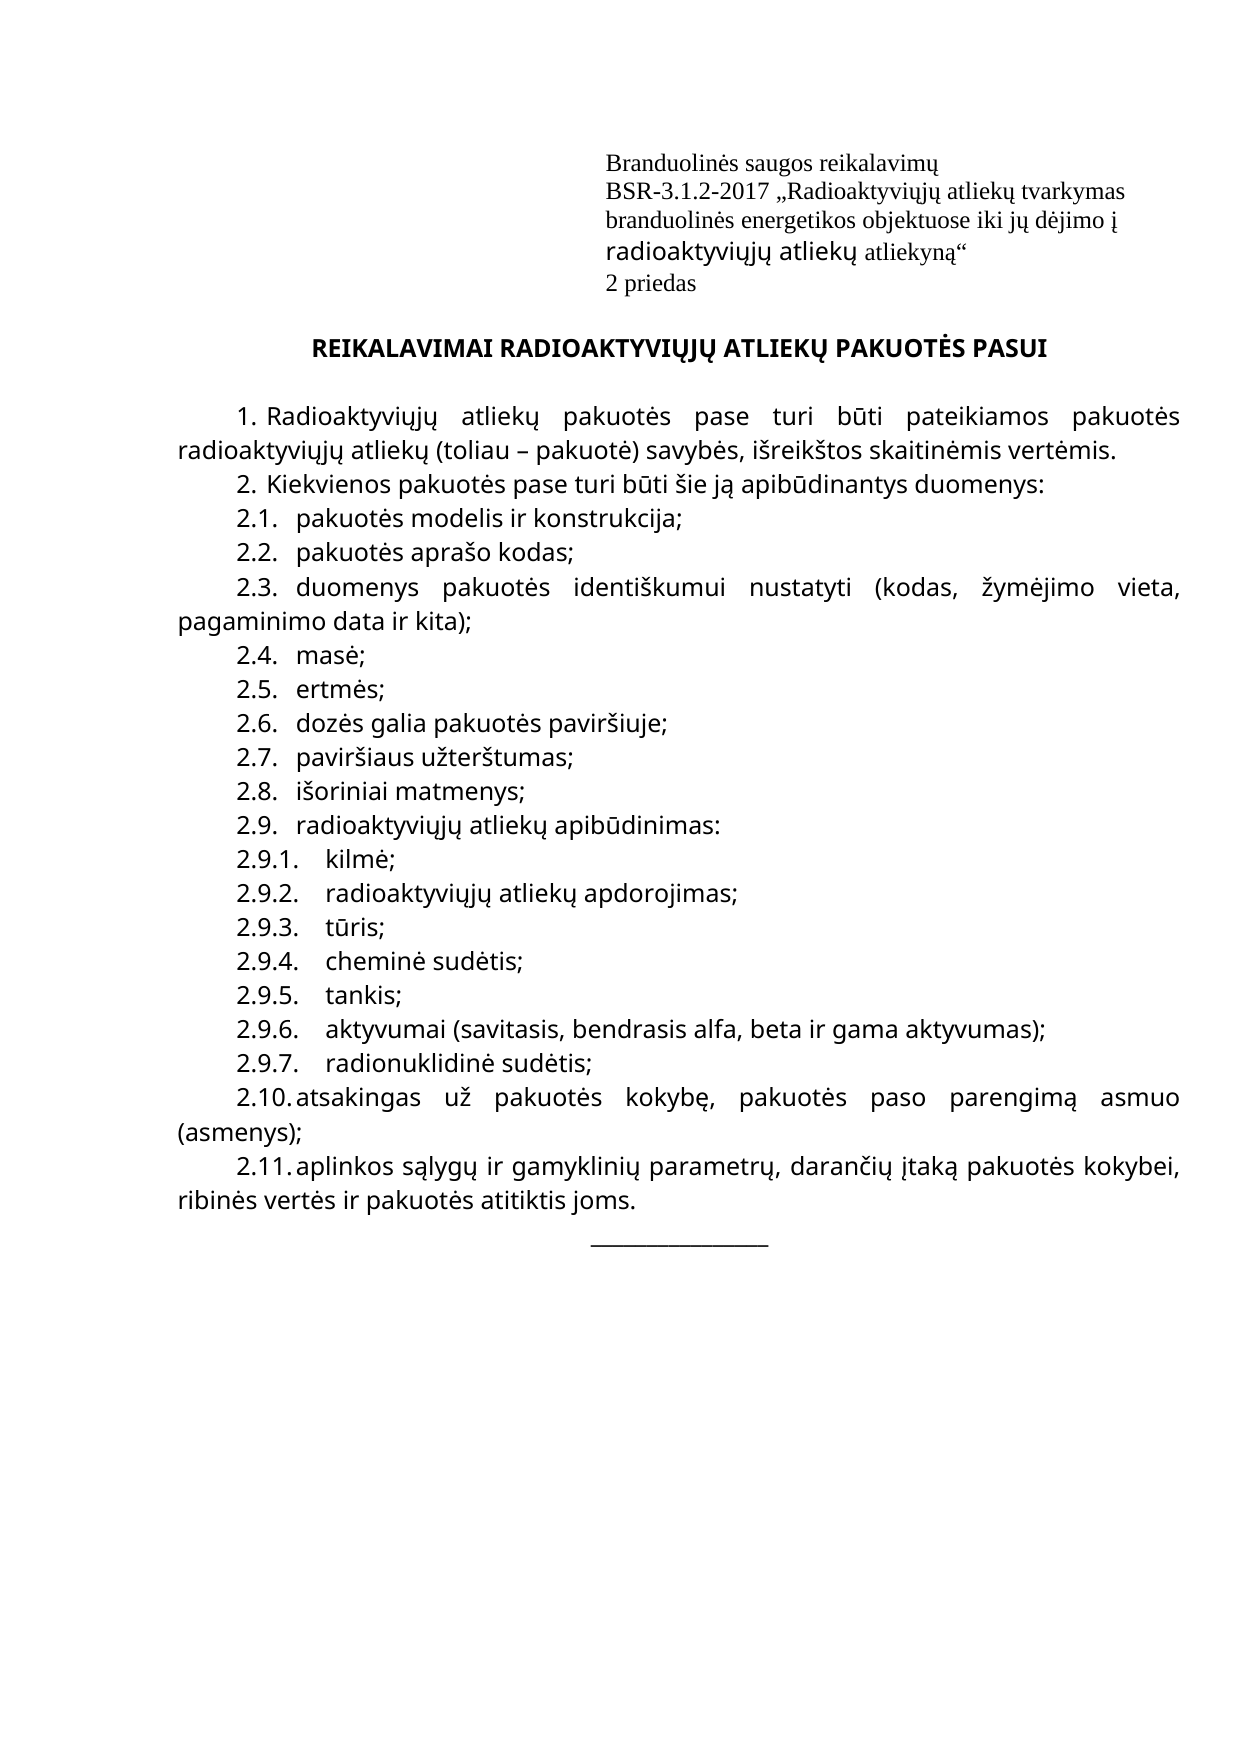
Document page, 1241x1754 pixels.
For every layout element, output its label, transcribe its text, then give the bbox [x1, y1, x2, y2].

text 2.2. pakuotės aprašo kodas; [177, 535, 1181, 569]
text 2. Kiekvienos pakuotės pase turi būti šie ją apibūdinantys duomenys: [177, 467, 1181, 501]
text BSR-3.1.2-2017 „Radioaktyviųjų atliekų tvarkymas [605, 176, 1181, 205]
text 2.9.4. cheminė sudėtis; [177, 944, 1181, 978]
text 2.8. išoriniai matmenys; [177, 773, 1181, 808]
text 2.9.7. radionuklidinė sudėtis; [177, 1046, 1181, 1080]
text radioaktyviųjų atliekų atliekyną“ [605, 234, 1181, 268]
text REIKALAVIMAI RADIOAKTYVIŲJŲ ATLIEKŲ PAKUOTĖS PASUI [177, 331, 1181, 365]
text 2.9.2. radioaktyviųjų atliekų apdorojimas; [177, 876, 1181, 910]
text 2.1. pakuotės modelis ir konstrukcija; [177, 501, 1181, 535]
text Branduolinės saugos reikalavimų [605, 148, 1181, 176]
text 2.9. radioaktyviųjų atliekų apibūdinimas: [177, 808, 1181, 842]
text 2.9.6. aktyvumai (savitasis, bendrasis alfa, beta ir gama aktyvumas); [177, 1012, 1181, 1046]
text 2.9.5. tankis; [177, 978, 1181, 1012]
text 2.9.3. tūris; [177, 910, 1181, 944]
text 2.7. paviršiaus užterštumas; [177, 739, 1181, 773]
text 1. Radioaktyviųjų atliekų pakuotės pase turi būti pateikiamos pakuotės radioaktyviųjų atliekų (toliau – pakuotė) savybės, išreikštos skaitinėmis vertėmis. [177, 399, 1181, 467]
text 2 priedas [605, 268, 1181, 297]
text 2.11. aplinkos sąlygų ir gamyklinių parametrų, darančių įtaką pakuotės kokybei, ribinės vertės ir pakuotės atitiktis joms. [177, 1148, 1181, 1216]
text 2.6. dozės galia pakuotės paviršiuje; [177, 705, 1181, 739]
text ________________ [177, 1216, 1181, 1250]
text 2.4. masė; [177, 637, 1181, 671]
text 2.9.1. kilmė; [177, 842, 1181, 876]
text 2.5. ertmės; [177, 671, 1181, 705]
text 2.10. atsakingas už pakuotės kokybę, pakuotės paso parengimą asmuo (asmenys); [177, 1080, 1181, 1148]
text 2.3. duomenys pakuotės identiškumui nustatyti (kodas, žymėjimo vieta, pagaminimo data ir kita); [177, 569, 1181, 637]
text branduolinės energetikos objektuose iki jų dėjimo į [605, 205, 1181, 234]
